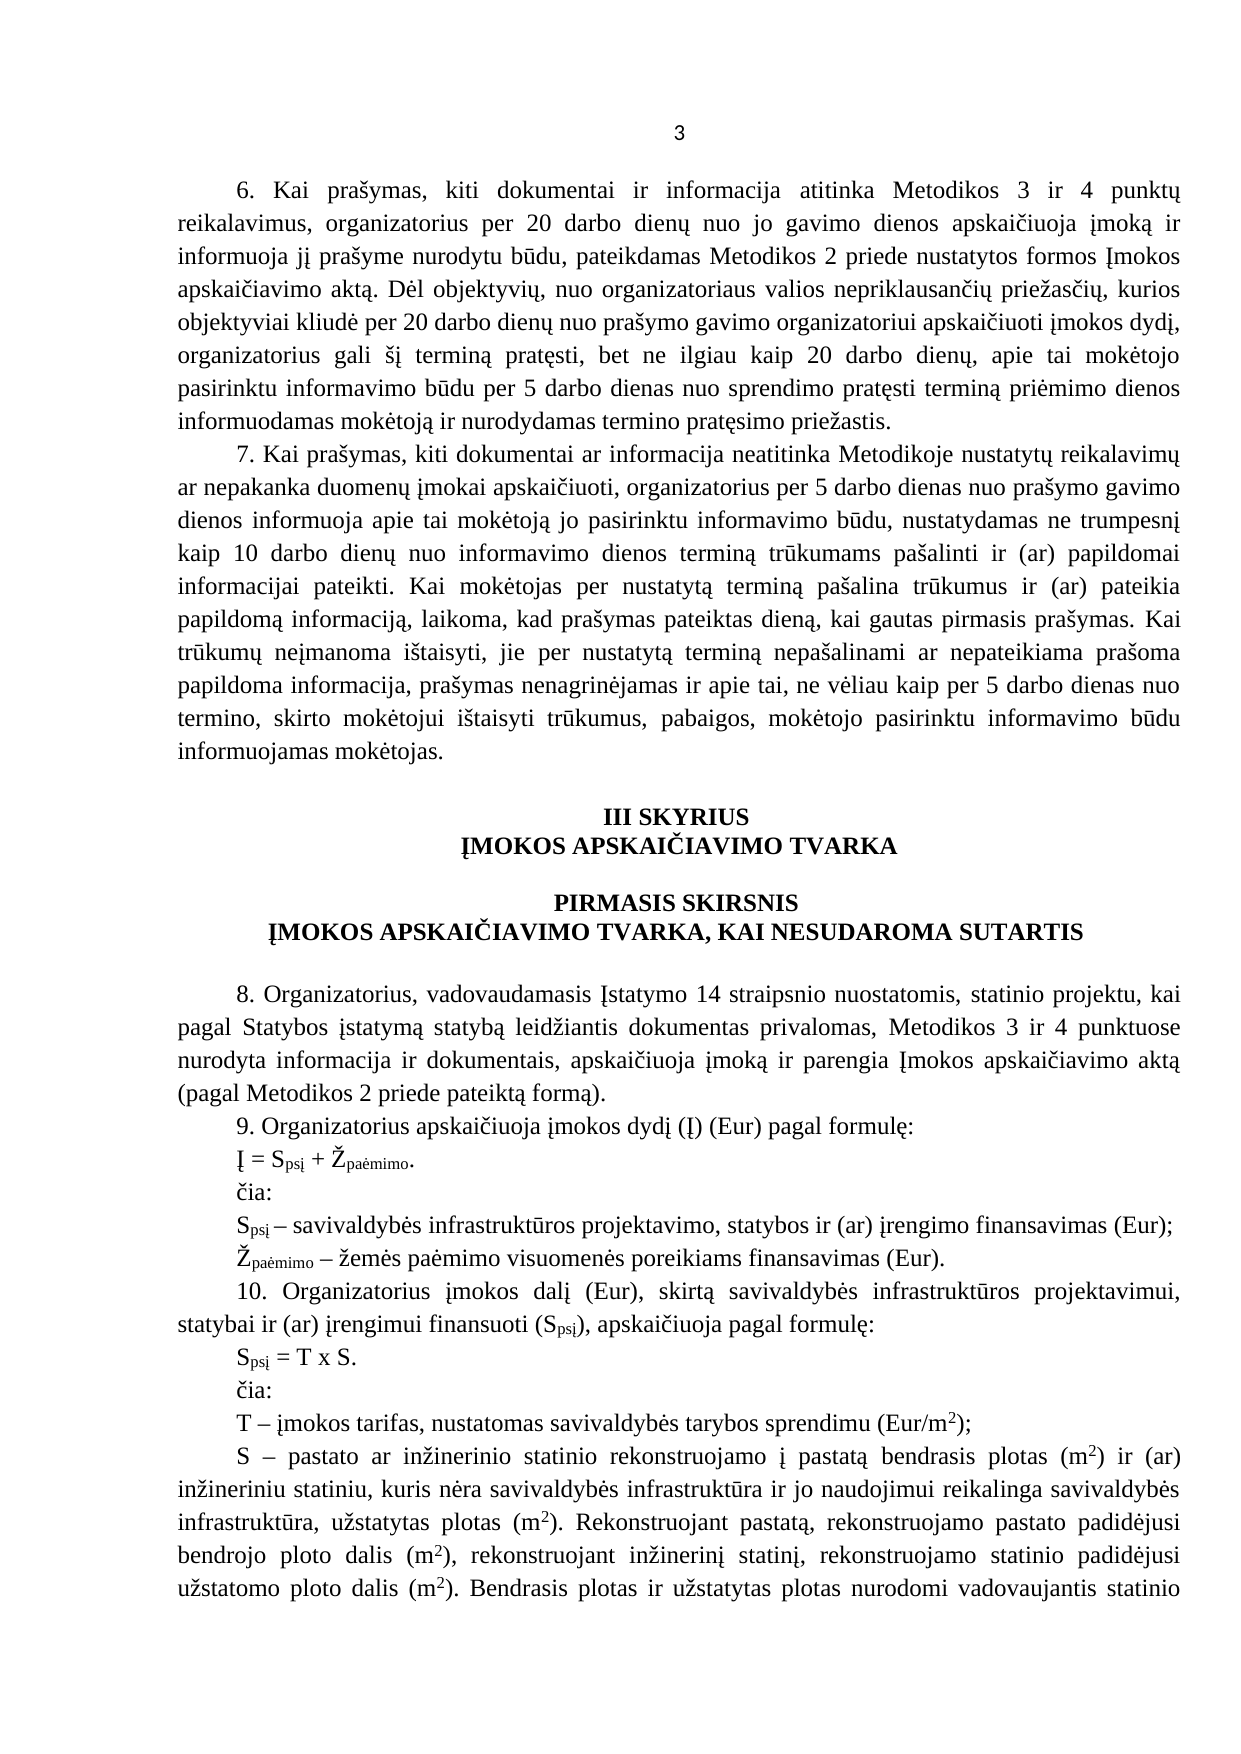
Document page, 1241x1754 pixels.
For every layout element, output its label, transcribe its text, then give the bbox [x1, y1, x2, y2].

text S – pastato ar inžinerinio statinio rekonstruojamo į pastatą bendrasis plotas (m2) ir (ar) inžineriniu statiniu, kuris nėra savivaldybės infrastruktūra ir jo naudojimui reikalinga savivaldybės infrastruktūra, užstatytas plotas (m2). Rekonstruojant pastatą, rekonstruojamo pastato padidėjusi bendrojo ploto dalis (m2), rekonstruojant inžinerinį statinį, rekonstruojamo statinio padidėjusi užstatomo ploto dalis (m2). Bendrasis plotas ir užstatytas plotas nurodomi vadovaujantis statinio [177, 1441, 1181, 1602]
text Spsį – savivaldybės infrastruktūros projektavimo, statybos ir (ar) įrengimo finansavimas (Eur); [177, 1210, 1181, 1239]
text T – įmokos tarifas, nustatomas savivaldybės tarybos sprendimu (Eur/m2); [177, 1408, 1181, 1437]
text 8. Organizatorius, vadovaudamasis Įstatymo 14 straipsnio nuostatomis, statinio projektu, kai pagal Statybos įstatymą statybą leidžiantis dokumentas privalomas, Metodikos 3 ir 4 punktuose nurodyta informacija ir dokumentais, apskaičiuoja įmoką ir parengia Įmokos apskaičiavimo aktą (pagal Metodikos 2 priede pateiktą formą). [177, 979, 1181, 1107]
text Spsį = T x S. [177, 1342, 1181, 1371]
text Žpaėmimo – žemės paėmimo visuomenės poreikiams finansavimas (Eur). [177, 1243, 1181, 1272]
text čia: [177, 1375, 1181, 1404]
text ĮMOKOS APSKAIČIAVIMO TVARKA [177, 831, 1181, 860]
text čia: [177, 1177, 1181, 1206]
text Į = Spsį + Žpaėmimo. [177, 1144, 1181, 1173]
text ĮMOKOS APSKAIČIAVIMO TVARKA, KAI NESUDAROMA SUTARTIS [177, 917, 1181, 946]
text 9. Organizatorius apskaičiuoja įmokos dydį (Į) (Eur) pagal formulę: [177, 1111, 1181, 1140]
text 7. Kai prašymas, kiti dokumentai ar informacija neatitinka Metodikoje nustatytų reikalavimų ar nepakanka duomenų įmokai apskaičiuoti, organizatorius per 5 darbo dienas nuo prašymo gavimo dienos informuoja apie tai mokėtoją jo pasirinktu informavimo būdu, nustatydamas ne trumpesnį kaip 10 darbo dienų nuo informavimo dienos terminą trūkumams pašalinti ir (ar) papildomai informacijai pateikti. Kai mokėtojas per nustatytą terminą pašalina trūkumus ir (ar) pateikia papildomą informaciją, laikoma, kad prašymas pateiktas dieną, kai gautas pirmasis prašymas. Kai trūkumų neįmanoma ištaisyti, jie per nustatytą terminą nepašalinami ar nepateikiama prašoma papildoma informacija, prašymas nenagrinėjamas ir apie tai, ne vėliau kaip per 5 darbo dienas nuo termino, skirto mokėtojui ištaisyti trūkumus, pabaigos, mokėtojo pasirinktu informavimo būdu informuojamas mokėtojas. [177, 439, 1181, 765]
text III SKYRIUS [177, 802, 1181, 831]
text 10. Organizatorius įmokos dalį (Eur), skirtą savivaldybės infrastruktūros projektavimui, statybai ir (ar) įrengimui finansuoti (Spsį), apskaičiuoja pagal formulę: [177, 1276, 1181, 1338]
text 6. Kai prašymas, kiti dokumentai ir informacija atitinka Metodikos 3 ir 4 punktų reikalavimus, organizatorius per 20 darbo dienų nuo jo gavimo dienos apskaičiuoja įmoką ir informuoja jį prašyme nurodytu būdu, pateikdamas Metodikos 2 priede nustatytos formos Įmokos apskaičiavimo aktą. Dėl objektyvių, nuo organizatoriaus valios nepriklausančių priežasčių, kurios objektyviai kliudė per 20 darbo dienų nuo prašymo gavimo organizatoriui apskaičiuoti įmokos dydį, organizatorius gali šį terminą pratęsti, bet ne ilgiau kaip 20 darbo dienų, apie tai mokėtojo pasirinktu informavimo būdu per 5 darbo dienas nuo sprendimo pratęsti terminą priėmimo dienos informuodamas mokėtoją ir nurodydamas termino pratęsimo priežastis. [177, 175, 1181, 435]
text PIRMASIS SKIRSNIS [177, 888, 1181, 917]
